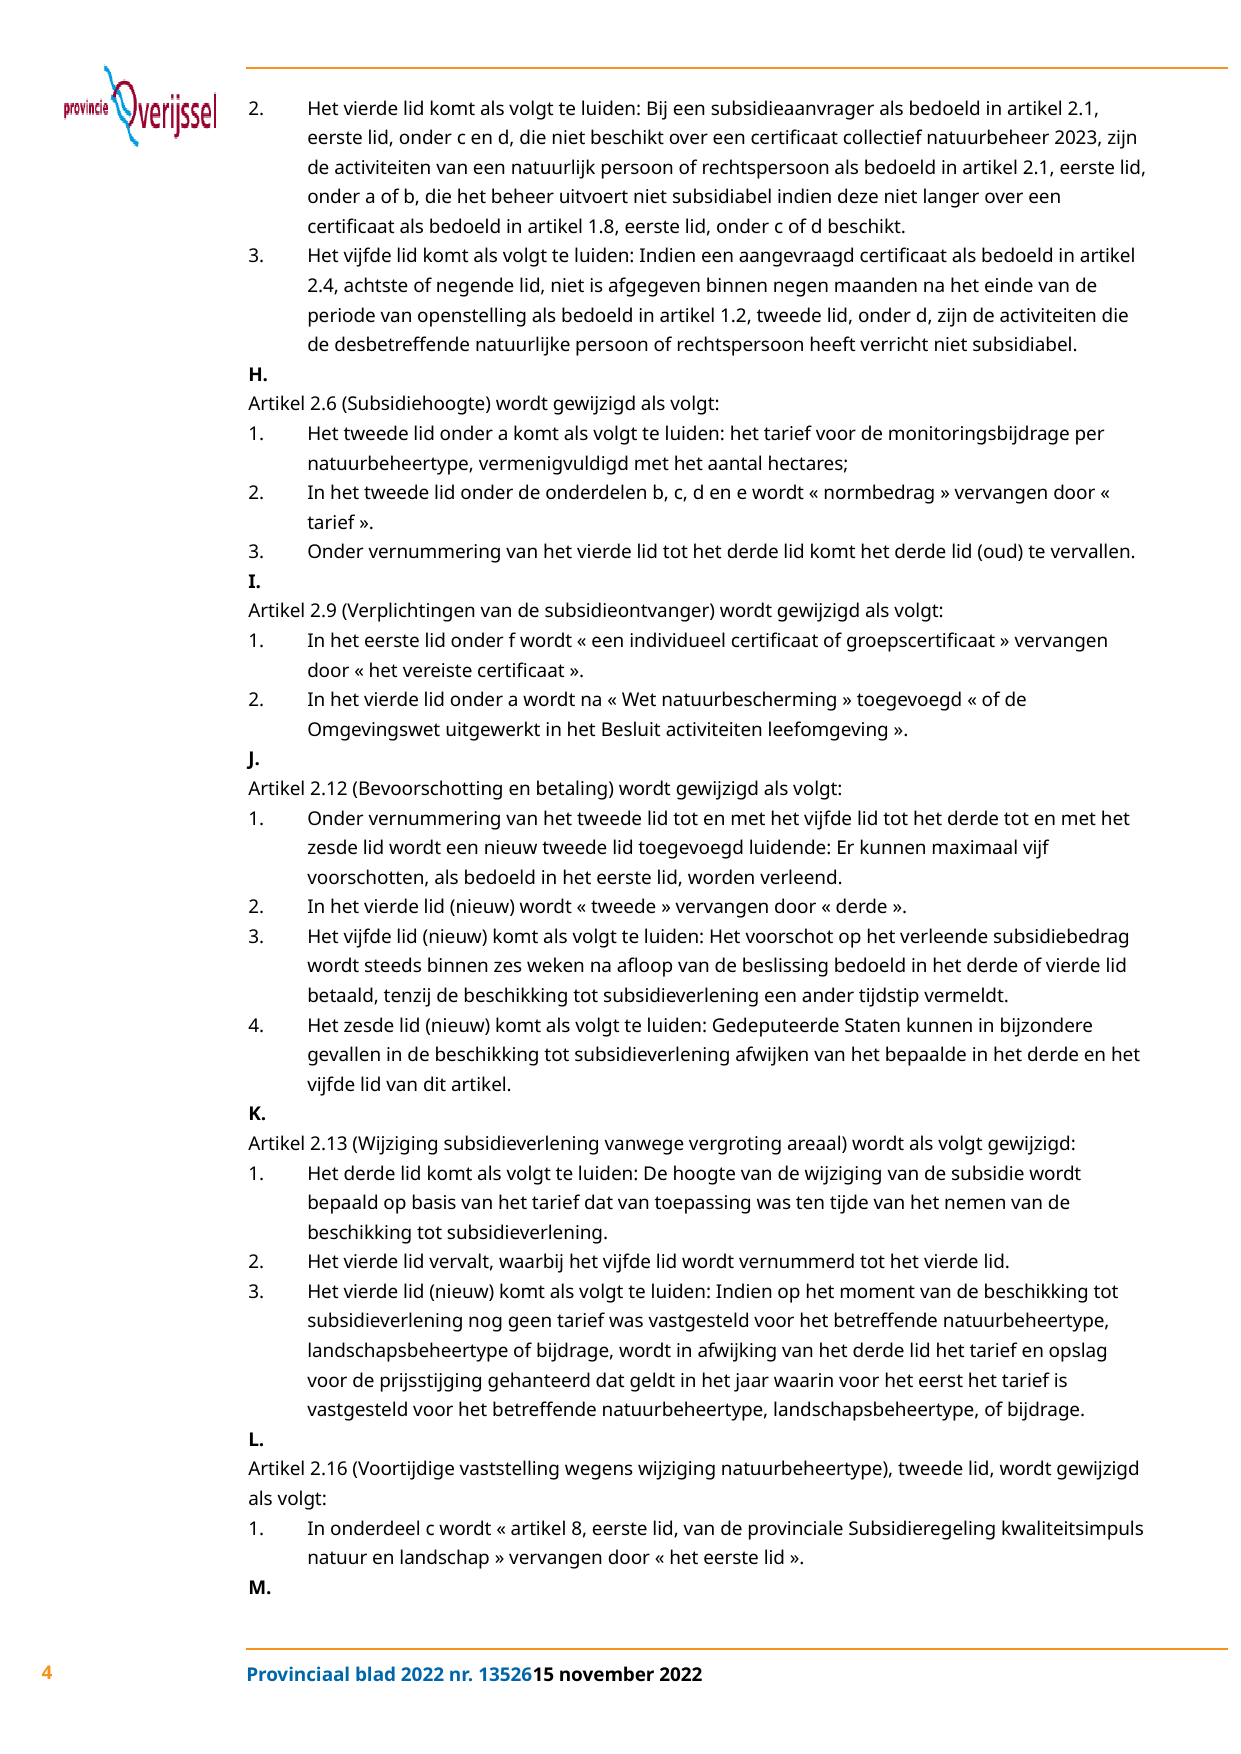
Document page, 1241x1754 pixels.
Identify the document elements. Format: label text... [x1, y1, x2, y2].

list Het zesde lid (nieuw) komt als volgt te luiden: Gedeputeerde Staten kunnen in bijzondere gevallen in de beschikking tot subsidieverlening afwijken van het bepaalde in het derde en het vijfde lid van dit artikel. [248, 1012, 1152, 1097]
list In onderdeel c wordt « artikel 8, eerste lid, van de provinciale Subsidieregeling kwaliteitsimpuls natuur en landschap » vervangen door « het eerste lid ». [248, 1515, 1152, 1570]
list In het vierde lid onder a wordt na « Wet natuurbescherming » toegevoegd « of de Omgevingswet uitgewerkt in het Besluit activiteiten leefomgeving ». [248, 686, 1152, 742]
text M. [248, 1574, 1152, 1600]
list Het vijfde lid komt als volgt te luiden: Indien een aangevraagd certificaat als bedoeld in artikel 2.4, achtste of negende lid, niet is afgegeven binnen negen maanden na het einde van de periode van openstelling als bedoeld in artikel 1.2, tweede lid, onder d, zijn de activiteiten die de desbetreffende natuurlijke persoon of rechtspersoon heeft verricht niet subsidiabel. [248, 243, 1152, 357]
list Het vierde lid (nieuw) komt als volgt te luiden: Indien op het moment van de beschikking tot subsidieverlening nog geen tarief was vastgesteld voor het betreffende natuurbeheertype, landschapsbeheertype of bijdrage, wordt in afwijking van het derde lid het tarief en opslag voor de prijsstijging gehanteerd dat geldt in het jaar waarin voor het eerst het tarief is vastgesteld voor het betreffende natuurbeheertype, landschapsbeheertype, of bijdrage. [248, 1278, 1152, 1422]
text H. [248, 361, 1152, 387]
list Het vijfde lid (nieuw) komt als volgt te luiden: Het voorschot op het verleende subsidiebedrag wordt steeds binnen zes weken na afloop van de beslissing bedoeld in het derde of vierde lid betaald, tenzij de beschikking tot subsidieverlening een ander tijdstip vermeldt. [248, 923, 1152, 1008]
list In het eerste lid onder f wordt « een individueel certificaat of groepscertificaat » vervangen door « het vereiste certificaat ». [248, 627, 1152, 683]
text J. [248, 746, 1152, 771]
list In het tweede lid onder de onderdelen b, c, d en e wordt « normbedrag » vervangen door « tarief ». [248, 479, 1152, 535]
list In het vierde lid (nieuw) wordt « tweede » vervangen door « derde ». [248, 893, 1152, 919]
text Artikel 2.16 (Voortijdige vaststelling wegens wijziging natuurbeheertype), tweede lid, wordt gewijzigd als volgt: [248, 1456, 1152, 1511]
list Het vierde lid vervalt, waarbij het vijfde lid wordt vernummerd tot het vierde lid. [248, 1248, 1152, 1274]
picture [41, 47, 231, 172]
list Het vierde lid komt als volgt te luiden: Bij een subsidieaanvrager als bedoeld in artikel 2.1, eerste lid, onder c en d, die niet beschikt over een certificaat collectief natuurbeheer 2023, zijn de activiteiten van een natuurlijk persoon of rechtspersoon als bedoeld in artikel 2.1, eerste lid, onder a of b, die het beheer uitvoert niet subsidiabel indien deze niet langer over een certificaat als bedoeld in artikel 1.8, eerste lid, onder c of d beschikt. [248, 95, 1152, 239]
list Het derde lid komt als volgt te luiden: De hoogte van de wijziging van de subsidie wordt bepaald op basis van het tarief dat van toepassing was ten tijde van het nemen van de beschikking tot subsidieverlening. [248, 1160, 1152, 1245]
list Onder vernummering van het vierde lid tot het derde lid komt het derde lid (oud) te vervallen. [248, 538, 1152, 564]
text Artikel 2.6 (Subsidiehoogte) wordt gewijzigd als volgt: [248, 391, 1152, 416]
text L. [248, 1426, 1152, 1452]
text Artikel 2.9 (Verplichtingen van de subsidieontvanger) wordt gewijzigd als volgt: [248, 598, 1152, 623]
text K. [248, 1101, 1152, 1126]
text I. [248, 568, 1152, 594]
text Artikel 2.12 (Bevoorschotting en betaling) wordt gewijzigd als volgt: [248, 775, 1152, 801]
list Onder vernummering van het tweede lid tot en met het vijfde lid tot het derde tot en met het zesde lid wordt een nieuw tweede lid toegevoegd luidende: Er kunnen maximaal vijf voorschotten, als bedoeld in het eerste lid, worden verleend. [248, 805, 1152, 890]
list Het tweede lid onder a komt als volgt te luiden: het tarief voor de monitoringsbijdrage per natuurbeheertype, vermenigvuldigd met het aantal hectares; [248, 420, 1152, 476]
text Artikel 2.13 (Wijziging subsidieverlening vanwege vergroting areaal) wordt als volgt gewijzigd: [248, 1130, 1152, 1156]
